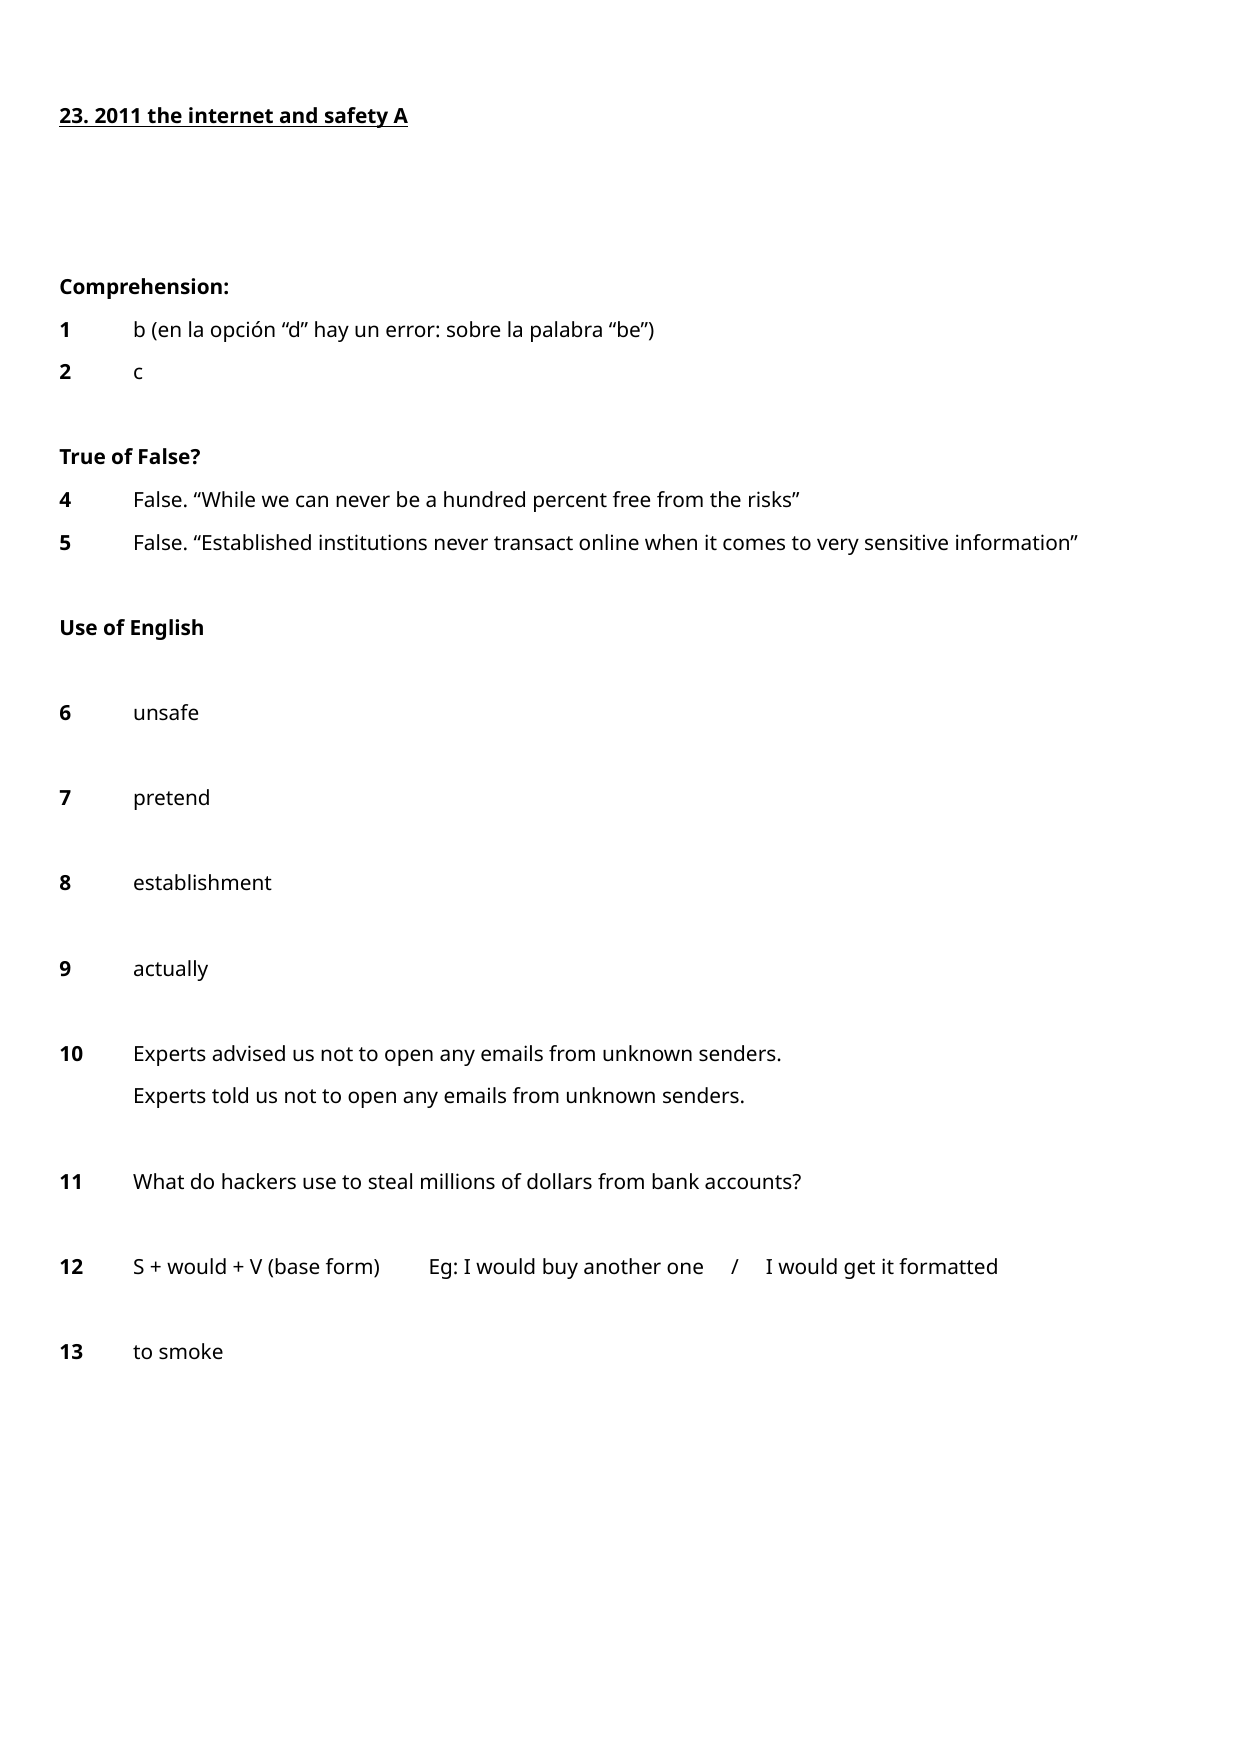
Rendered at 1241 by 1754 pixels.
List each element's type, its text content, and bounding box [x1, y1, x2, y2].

text Comprehension: [59, 272, 1181, 301]
text 5 False. “Established institutions never transact online when it comes to very sensitive information” [59, 528, 1181, 556]
text 11 What do hackers use to steal millions of dollars from bank accounts? [59, 1167, 1181, 1195]
text 4 False. “While we can never be a hundred percent free from the risks” [59, 485, 1181, 513]
text 8 establishment [59, 868, 1181, 897]
text 2 c [59, 357, 1181, 386]
text 13 to smoke [59, 1337, 1181, 1366]
text Experts told us not to open any emails from unknown senders. [59, 1082, 1181, 1110]
text 10 Experts advised us not to open any emails from unknown senders. [59, 1039, 1181, 1067]
text 12 S + would + V (base form) Eg: I would buy another one / I would get it formatted [59, 1252, 1181, 1280]
text 7 pretend [59, 783, 1181, 812]
text Use of English [59, 613, 1181, 641]
text True of False? [59, 442, 1181, 471]
text 9 actually [59, 954, 1181, 982]
text 1 b (en la opción “d” hay un error: sobre la palabra “be”) [59, 315, 1181, 343]
text 6 unsafe [59, 698, 1181, 727]
text 23. 2011 the internet and safety A [59, 102, 1181, 130]
